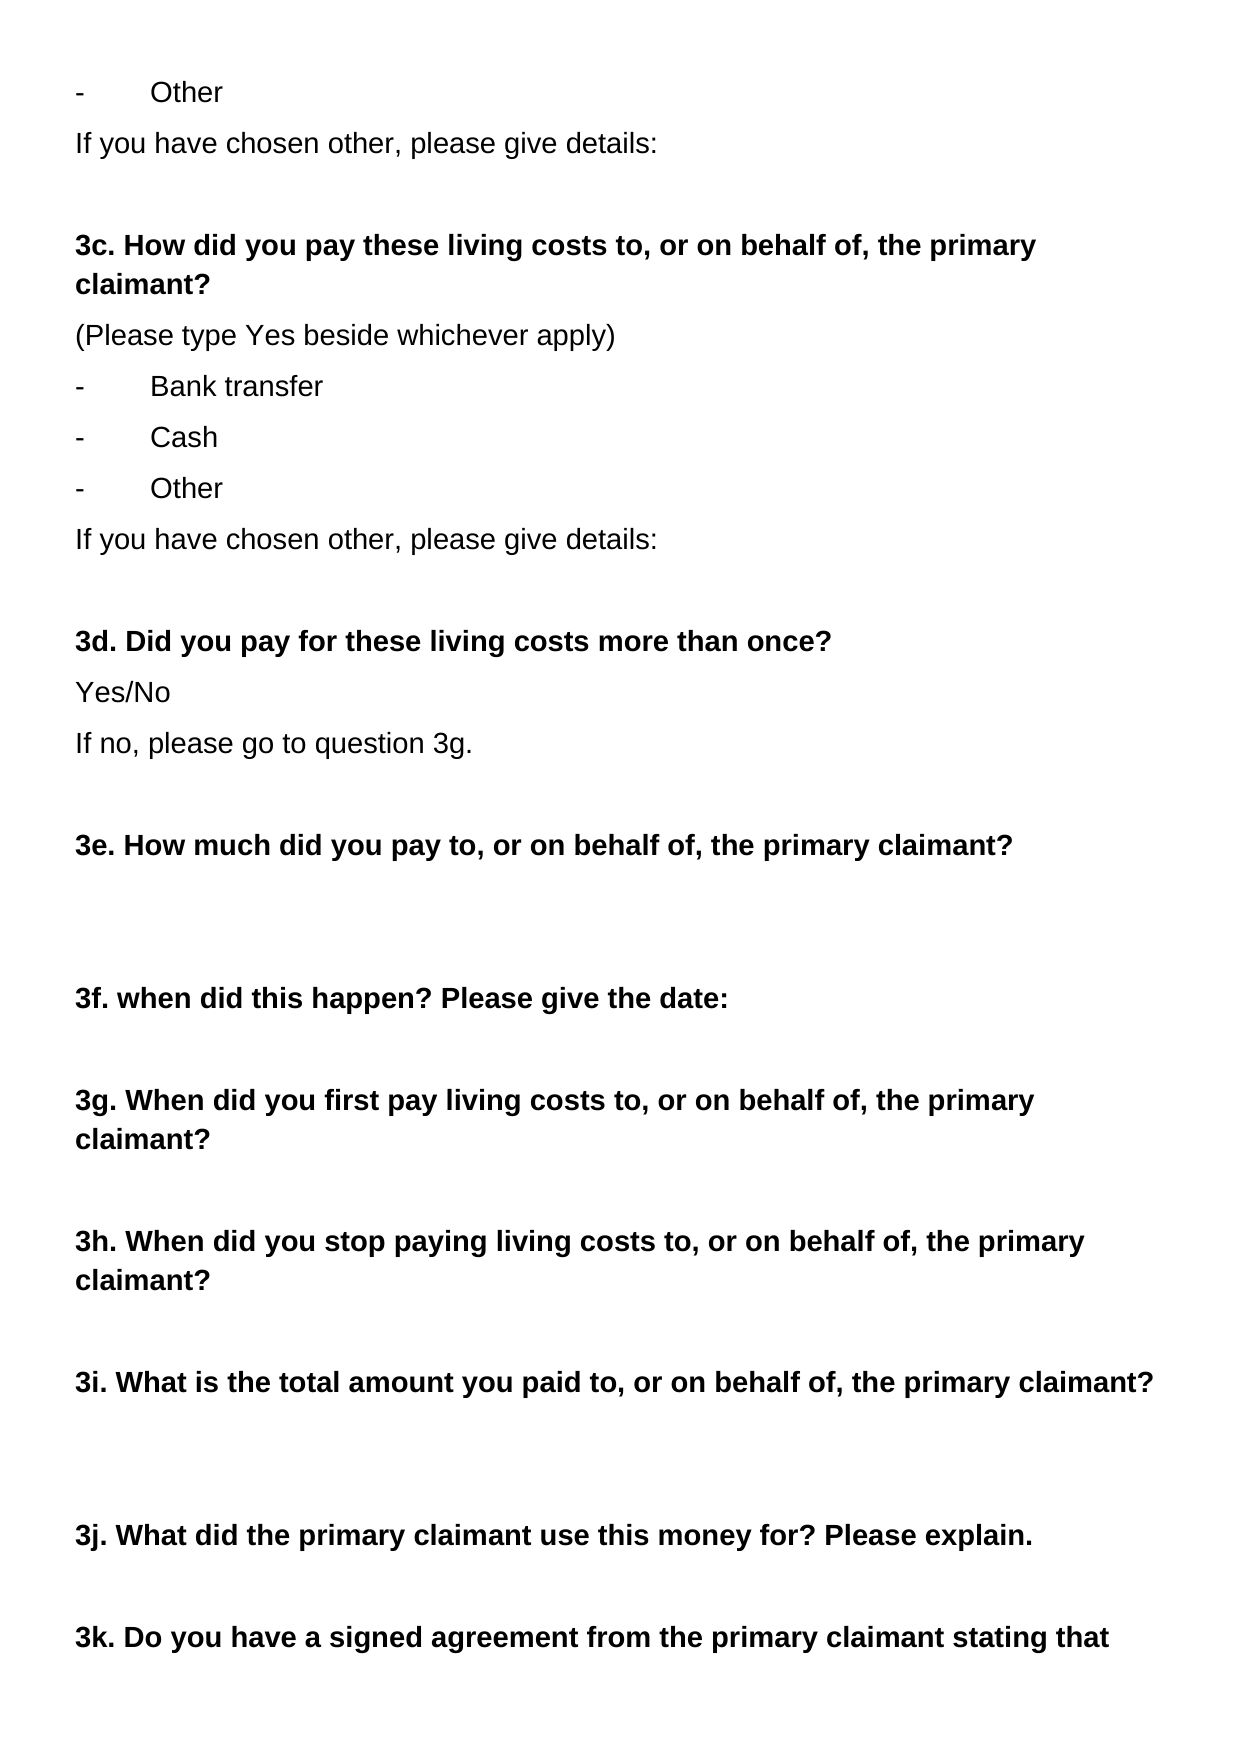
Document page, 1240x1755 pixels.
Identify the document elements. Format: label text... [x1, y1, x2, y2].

text (Please type Yes beside whichever apply) [75, 318, 1164, 351]
text 3c. How did you pay these living costs to, or on behalf of, the primary claimant? [75, 228, 1164, 300]
text 3e. How much did you pay to, or on behalf of, the primary claimant? [75, 828, 1168, 862]
text 3d. Did you pay for these living costs more than once? [75, 624, 1168, 657]
list Cash [75, 420, 1168, 453]
text 3g. When did you first pay living costs to, or on behalf of, the primary claimant? [75, 1083, 1168, 1155]
list Other [75, 75, 1168, 108]
text 3i. What is the total amount you paid to, or on behalf of, the primary claimant? [75, 1364, 1168, 1398]
text Yes/No [75, 675, 1168, 708]
text If you have chosen other, please give details: [75, 522, 1168, 555]
text 3j. What did the primary claimant use this money for? Please explain. [75, 1518, 1168, 1551]
text 3f. when did this happen? Please give the date: [75, 981, 1168, 1015]
text 3h. When did you stop paying living costs to, or on behalf of, the primary claimant? [75, 1224, 1168, 1296]
list Other [75, 471, 1168, 504]
list Bank transfer [75, 369, 1168, 402]
text If no, please go to question 3g. [75, 726, 1168, 759]
text If you have chosen other, please give details: [75, 126, 1168, 159]
text 3k. Do you have a signed agreement from the primary claimant stating that [75, 1620, 1168, 1653]
